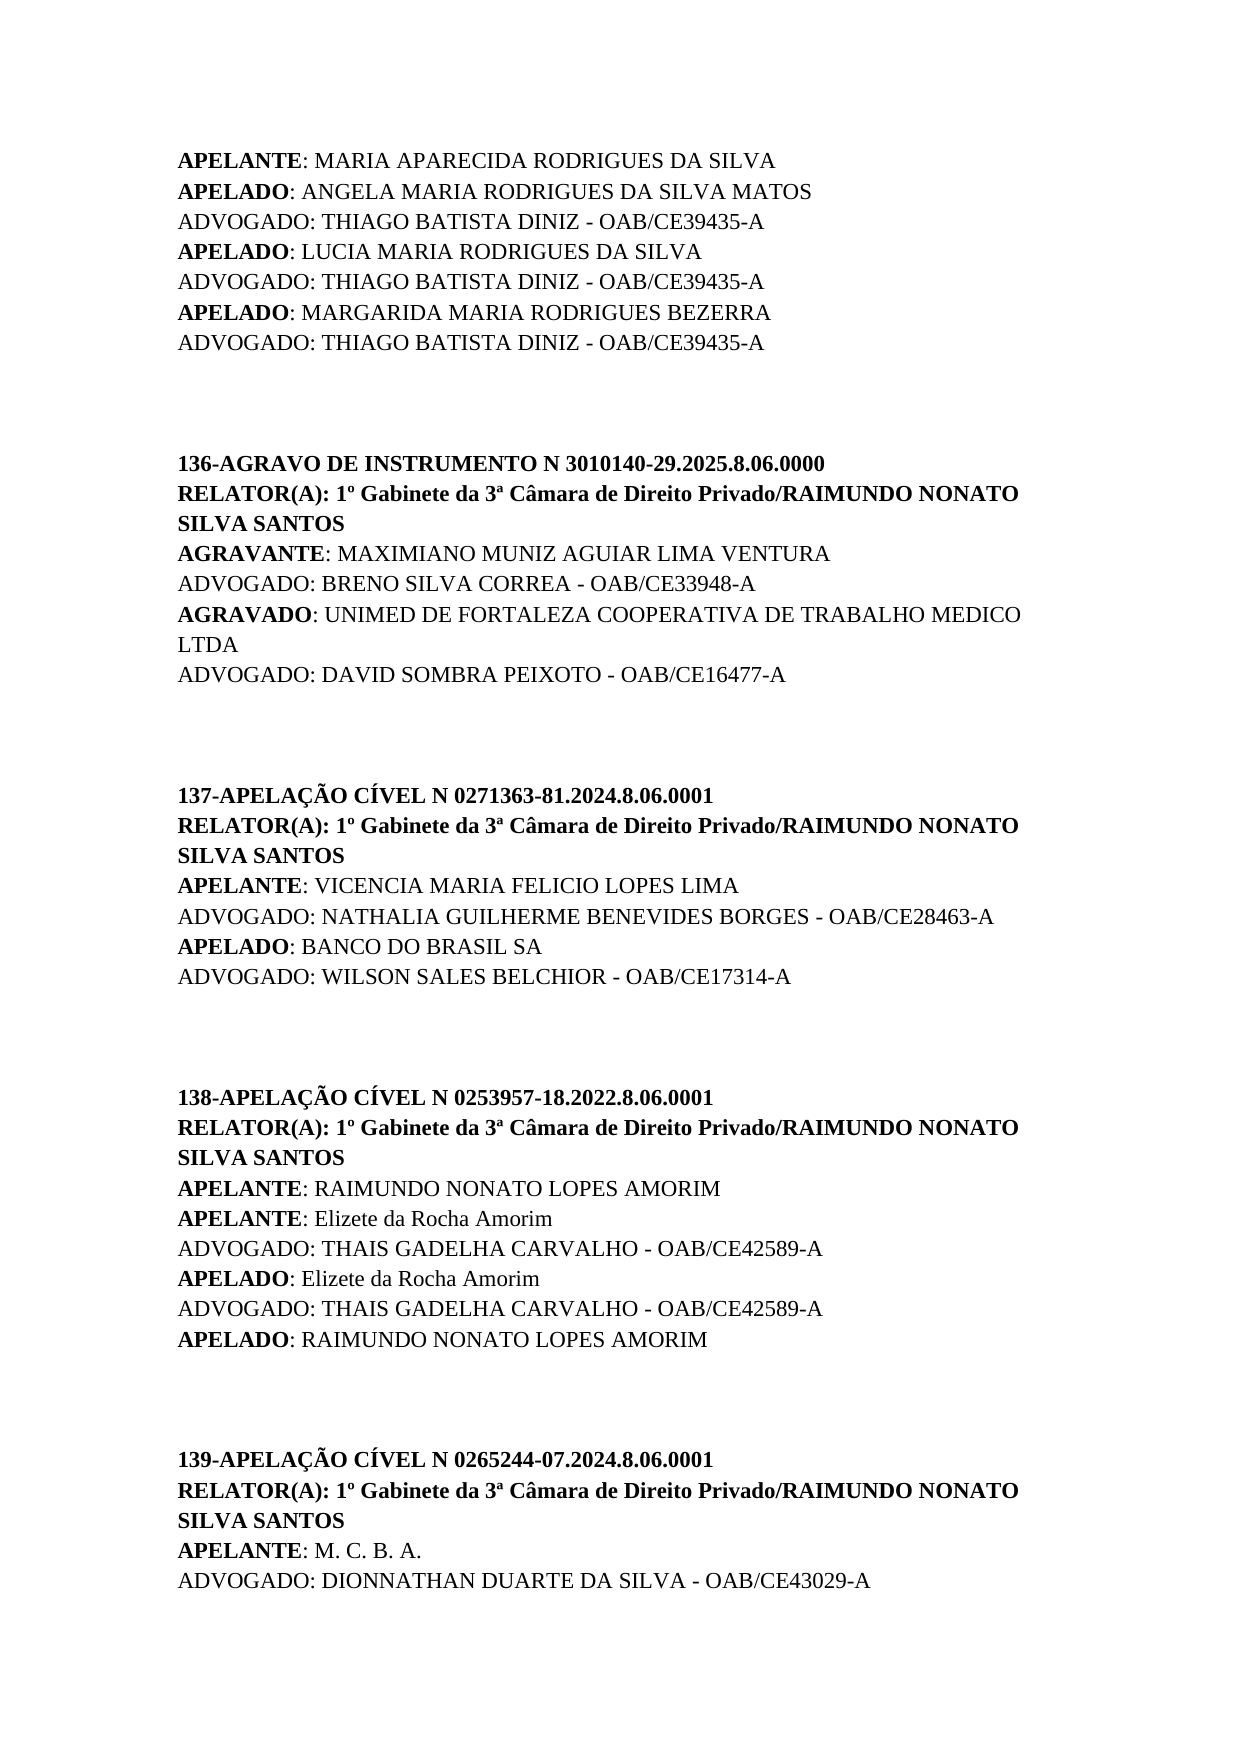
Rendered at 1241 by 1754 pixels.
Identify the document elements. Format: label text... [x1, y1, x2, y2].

text APELANTE: MARIA APARECIDA RODRIGUES DA SILVA APELADO: ANGELA MARIA RODRIGUES DA SILVA MATOS ADVOGADO: THIAGO BATISTA DINIZ - OAB/CE39435-A APELADO: LUCIA MARIA RODRIGUES DA SILVA ADVOGADO: THIAGO BATISTA DINIZ - OAB/CE39435-A APELADO: MARGARIDA MARIA RODRIGUES BEZERRA ADVOGADO: THIAGO BATISTA DINIZ - OAB/CE39435-A 136-AGRAVO DE INSTRUMENTO N 3010140-29.2025.8.06.0000 RELATOR(A): 1º Gabinete da 3ª Câmara de Direito Privado/RAIMUNDO NONATO SILVA SANTOS AGRAVANTE: MAXIMIANO MUNIZ AGUIAR LIMA VENTURA ADVOGADO: BRENO SILVA CORREA - OAB/CE33948-A AGRAVADO: UNIMED DE FORTALEZA COOPERATIVA DE TRABALHO MEDICO LTDA ADVOGADO: DAVID SOMBRA PEIXOTO - OAB/CE16477-A 137-APELAÇÃO CÍVEL N 0271363-81.2024.8.06.0001 RELATOR(A): 1º Gabinete da 3ª Câmara de Direito Privado/RAIMUNDO NONATO SILVA SANTOS APELANTE: VICENCIA MARIA FELICIO LOPES LIMA ADVOGADO: NATHALIA GUILHERME BENEVIDES BORGES - OAB/CE28463-A APELADO: BANCO DO BRASIL SA ADVOGADO: WILSON SALES BELCHIOR - OAB/CE17314-A 138-APELAÇÃO CÍVEL N 0253957-18.2022.8.06.0001 RELATOR(A): 1º Gabinete da 3ª Câmara de Direito Privado/RAIMUNDO NONATO SILVA SANTOS APELANTE: RAIMUNDO NONATO LOPES AMORIM APELANTE: Elizete da Rocha Amorim ADVOGADO: THAIS GADELHA CARVALHO - OAB/CE42589-A APELADO: Elizete da Rocha Amorim ADVOGADO: THAIS GADELHA CARVALHO - OAB/CE42589-A APELADO: RAIMUNDO NONATO LOPES AMORIM 139-APELAÇÃO CÍVEL N 0265244-07.2024.8.06.0001 RELATOR(A): 1º Gabinete da 3ª Câmara de Direito Privado/RAIMUNDO NONATO SILVA SANTOS APELANTE: M. C. B. A. ADVOGADO: DIONNATHAN DUARTE DA SILVA - OAB/CE43029-A [177, 148, 1063, 1594]
